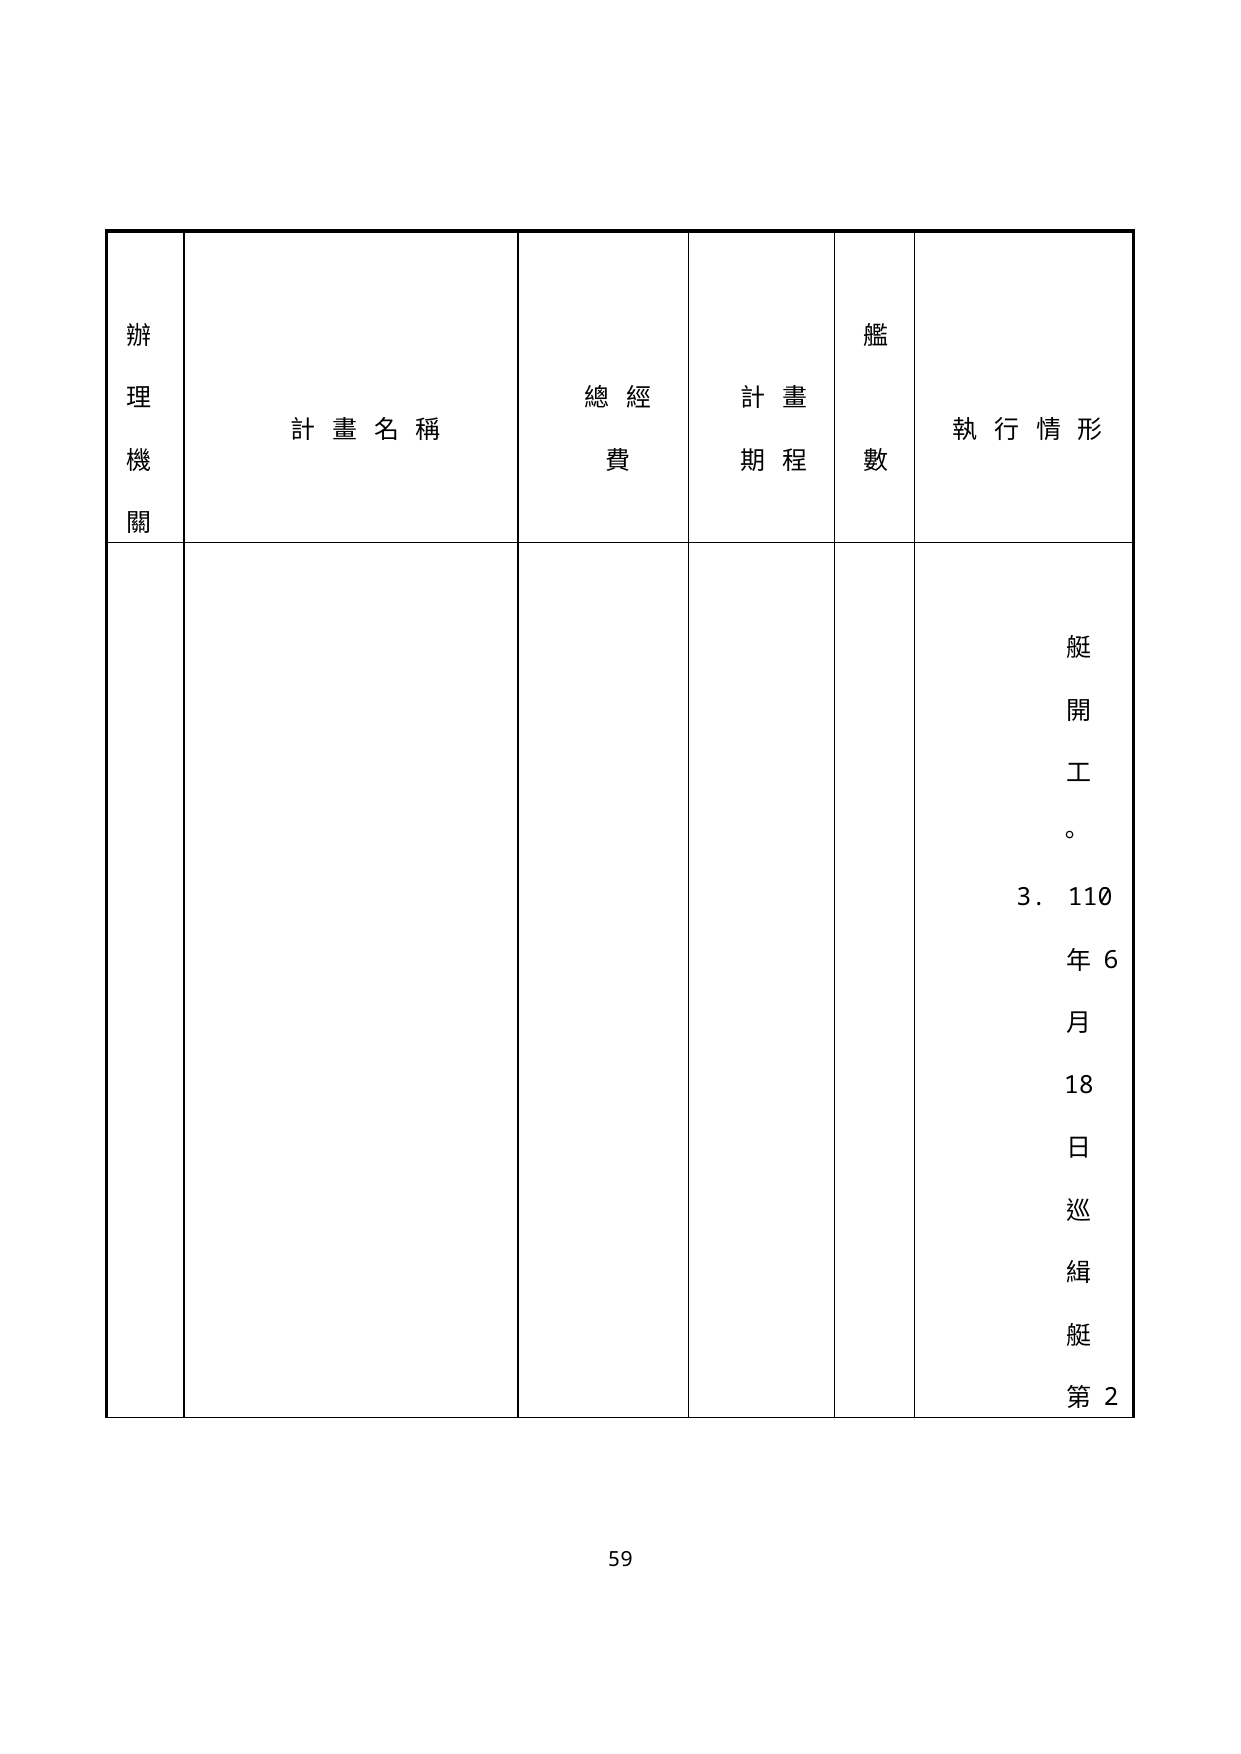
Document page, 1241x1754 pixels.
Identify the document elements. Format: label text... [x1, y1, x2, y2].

table_cell [108, 543, 183, 1417]
table_cell [185, 543, 517, 1417]
table_header 計畫名稱 [185, 233, 517, 542]
table_cell [835, 543, 914, 1417]
table_header 艦艇 數量 [835, 233, 914, 542]
table_cell [689, 543, 834, 1417]
table_header 執行情形 [915, 233, 1132, 542]
table_header 計畫期程 [689, 233, 834, 542]
table_header 辦理機關 [108, 233, 183, 542]
table_cell [519, 543, 688, 1417]
table_cell 109年5月25日完成100噸級巡緝艇4艘採購案決標，並與台船公司簽約。 109年12月25日第1艘巡緝艇開工。 110年6月18日巡緝艇第2艘開工。 [915, 543, 1132, 1417]
table_header 總經費 [519, 233, 688, 542]
